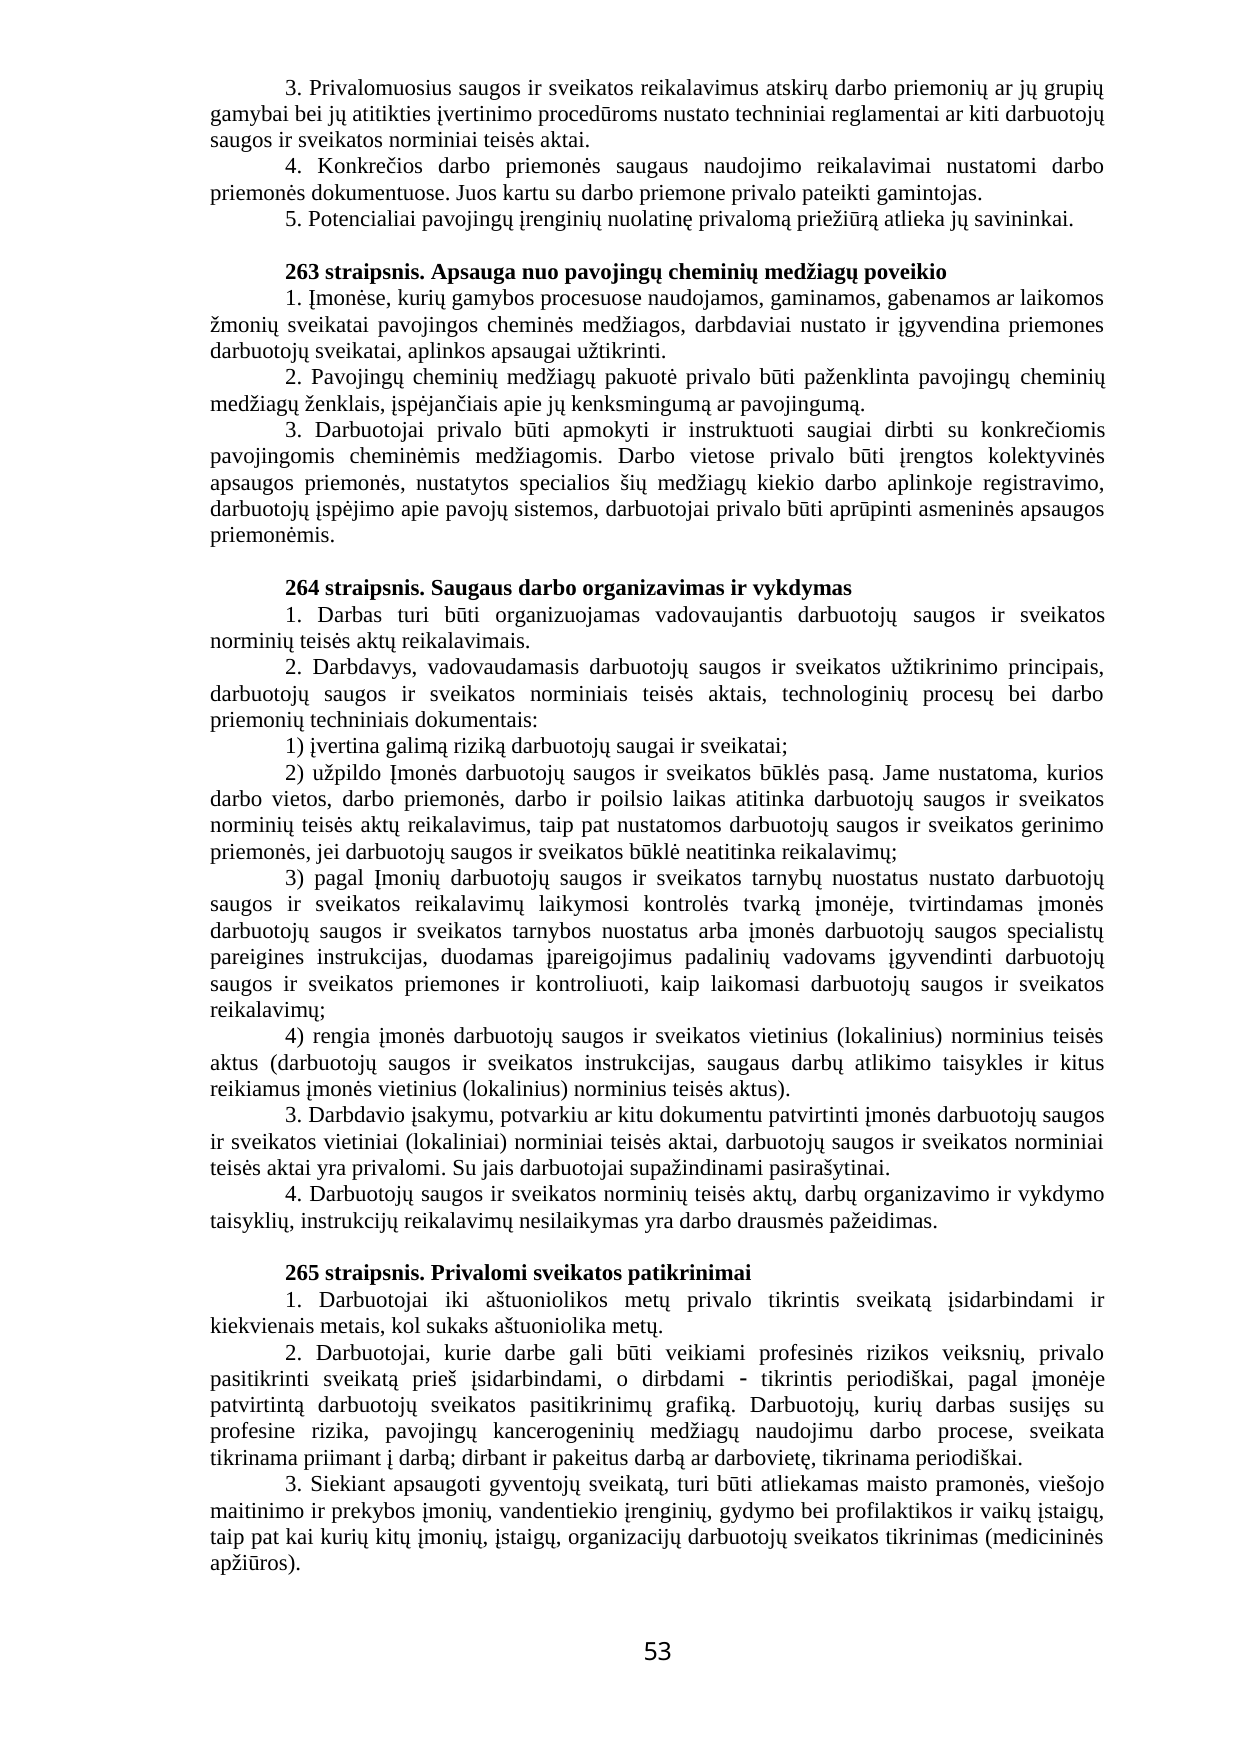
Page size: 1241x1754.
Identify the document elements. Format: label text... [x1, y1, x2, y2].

text 3. Darbuotojai privalo būti apmokyti ir instruktuoti saugiai dirbti su konkrečiomis pavojingomis cheminėmis medžiagomis. Darbo vietose privalo būti įrengtos kolektyvinės apsaugos priemonės, nustatytos specialios šių medžiagų kiekio darbo aplinkoje registravimo, darbuotojų įspėjimo apie pavojų sistemos, darbuotojai privalo būti aprūpinti asmeninės apsaugos priemonėmis. [210, 416, 1106, 548]
text 1) įvertina galimą riziką darbuotojų saugai ir sveikatai; [210, 732, 1106, 759]
text 4. Konkrečios darbo priemonės saugaus naudojimo reikalavimai nustatomi darbo priemonės dokumentuose. Juos kartu su darbo priemone privalo pateikti gamintojas. [210, 153, 1106, 205]
text 3) pagal Įmonių darbuotojų saugos ir sveikatos tarnybų nuostatus nustato darbuotojų saugos ir sveikatos reikalavimų laikymosi kontrolės tvarką įmonėje, tvirtindamas įmonės darbuotojų saugos ir sveikatos tarnybos nuostatus arba įmonės darbuotojų saugos specialistų pareigines instrukcijas, duodamas įpareigojimus padalinių vadovams įgyvendinti darbuotojų saugos ir sveikatos priemones ir kontroliuoti, kaip laikomasi darbuotojų saugos ir sveikatos reikalavimų; [210, 864, 1106, 1022]
text 1. Darbuotojai iki aštuoniolikos metų privalo tikrintis sveikatą įsidarbindami ir kiekvienais metais, kol sukaks aštuoniolika metų. [210, 1286, 1106, 1338]
text 265 straipsnis. Privalomi sveikatos patikrinimai [210, 1259, 1106, 1286]
text 264 straipsnis. Saugaus darbo organizavimas ir vykdymas [210, 574, 1106, 601]
text 3. Siekiant apsaugoti gyventojų sveikatą, turi būti atliekamas maisto pramonės, viešojo maitinimo ir prekybos įmonių, vandentiekio įrenginių, gydymo bei profilaktikos ir vaikų įstaigų, taip pat kai kurių kitų įmonių, įstaigų, organizacijų darbuotojų sveikatos tikrinimas (medicininės apžiūros). [210, 1470, 1106, 1576]
text 1. Darbas turi būti organizuojamas vadovaujantis darbuotojų saugos ir sveikatos norminių teisės aktų reikalavimais. [210, 601, 1106, 653]
text 2. Darbdavys, vadovaudamasis darbuotojų saugos ir sveikatos užtikrinimo principais, darbuotojų saugos ir sveikatos norminiais teisės aktais, technologinių procesų bei darbo priemonių techniniais dokumentais: [210, 653, 1106, 732]
text 3. Darbdavio įsakymu, potvarkiu ar kitu dokumentu patvirtinti įmonės darbuotojų saugos ir sveikatos vietiniai (lokaliniai) norminiai teisės aktai, darbuotojų saugos ir sveikatos norminiai teisės aktai yra privalomi. Su jais darbuotojai supažindinami pasirašytinai. [210, 1101, 1106, 1180]
text 1. Įmonėse, kurių gamybos procesuose naudojamos, gaminamos, gabenamos ar laikomos žmonių sveikatai pavojingos cheminės medžiagos, darbdaviai nustato ir įgyvendina priemones darbuotojų sveikatai, aplinkos apsaugai užtikrinti. [210, 284, 1106, 363]
text 4) rengia įmonės darbuotojų saugos ir sveikatos vietinius (lokalinius) norminius teisės aktus (darbuotojų saugos ir sveikatos instrukcijas, saugaus darbų atlikimo taisykles ir kitus reikiamus įmonės vietinius (lokalinius) norminius teisės aktus). [210, 1022, 1106, 1101]
text 4. Darbuotojų saugos ir sveikatos norminių teisės aktų, darbų organizavimo ir vykdymo taisyklių, instrukcijų reikalavimų nesilaikymas yra darbo drausmės pažeidimas. [210, 1180, 1106, 1233]
text 5. Potencialiai pavojingų įrenginių nuolatinę privalomą priežiūrą atlieka jų savininkai. [210, 205, 1106, 232]
text 263 straipsnis. Apsauga nuo pavojingų cheminių medžiagų poveikio [210, 258, 1106, 284]
text 2. Pavojingų cheminių medžiagų pakuotė privalo būti paženklinta pavojingų cheminių medžiagų ženklais, įspėjančiais apie jų kenksmingumą ar pavojingumą. [210, 363, 1106, 416]
text 2) užpildo Įmonės darbuotojų saugos ir sveikatos būklės pasą. Jame nustatoma, kurios darbo vietos, darbo priemonės, darbo ir poilsio laikas atitinka darbuotojų saugos ir sveikatos norminių teisės aktų reikalavimus, taip pat nustatomos darbuotojų saugos ir sveikatos gerinimo priemonės, jei darbuotojų saugos ir sveikatos būklė neatitinka reikalavimų; [210, 759, 1106, 864]
text 2. Darbuotojai, kurie darbe gali būti veikiami profesinės rizikos veiksnių, privalo pasitikrinti sveikatą prieš įsidarbindami, o dirbdami  tikrintis periodiškai, pagal įmonėje patvirtintą darbuotojų sveikatos pasitikrinimų grafiką. Darbuotojų, kurių darbas susijęs su profesine rizika, pavojingų kancerogeninių medžiagų naudojimu darbo procese, sveikata tikrinama priimant į darbą; dirbant ir pakeitus darbą ar darbovietę, tikrinama periodiškai. [210, 1338, 1106, 1470]
text 3. Privalomuosius saugos ir sveikatos reikalavimus atskirų darbo priemonių ar jų grupių gamybai bei jų atitikties įvertinimo procedūroms nustato techniniai reglamentai ar kiti darbuotojų saugos ir sveikatos norminiai teisės aktai. [210, 73, 1106, 153]
